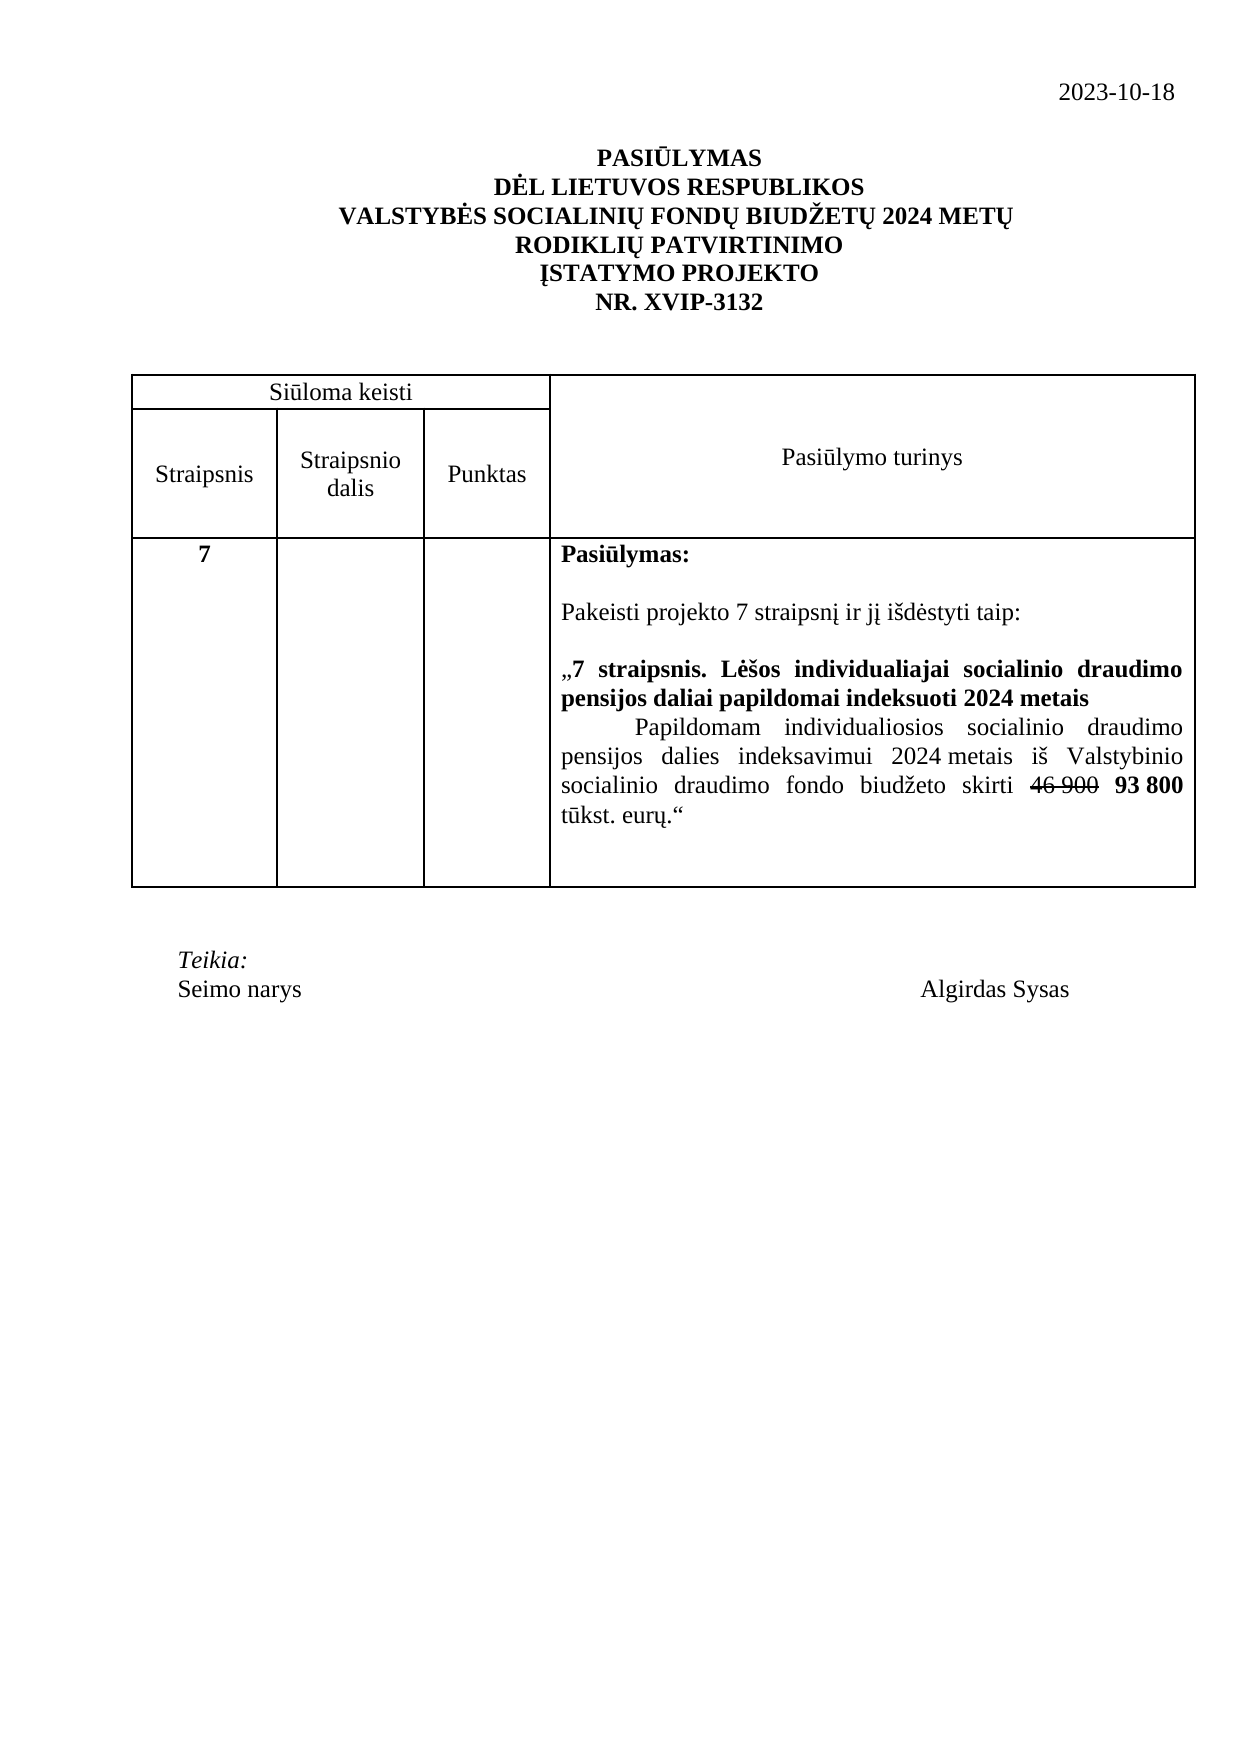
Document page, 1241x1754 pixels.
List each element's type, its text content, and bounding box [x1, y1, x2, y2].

table_cell Pasiūlymas: Pakeisti projekto 7 straipsnį ir jį išdėstyti taip: „7 straipsnis. Lėšos individualiajai socialinio draudimo pensijos daliai papildomai indeksuoti 2024 metais Papildomam individualiosios socialinio draudimo pensijos dalies indeksavimui 2024 metais iš Valstybinio socialinio draudimo fondo biudžeto skirti 46 900 93 800 tūkst. eurų.“ [551, 539, 1194, 886]
table_cell Punktas [425, 410, 549, 537]
table_cell [425, 539, 549, 886]
text DĖL LIETUVOS RESPUBLIKOS [177, 172, 1181, 201]
text NR. XVIP-3132 [177, 287, 1181, 316]
table_cell Straipsnis [133, 410, 276, 537]
table_cell 7 [133, 539, 276, 886]
table_cell [278, 539, 423, 886]
table_cell Straipsnio dalis [278, 410, 423, 537]
text PASIŪLYMAS [177, 143, 1181, 172]
text 2023-10-18 [177, 77, 1181, 106]
text ĮSTATYMO PROJEKTO [177, 258, 1181, 287]
text Seimo narys Algirdas Sysas [177, 974, 1181, 1003]
text Teikia: [177, 946, 1181, 974]
text VALSTYBĖS SOCIALINIŲ FONDŲ BIUDŽETŲ 2024 METŲ [177, 201, 1181, 230]
table_header Siūloma keisti [133, 376, 549, 408]
table_header Pasiūlymo turinys [551, 376, 1194, 537]
text RODIKLIŲ PATVIRTINIMO [177, 230, 1181, 258]
